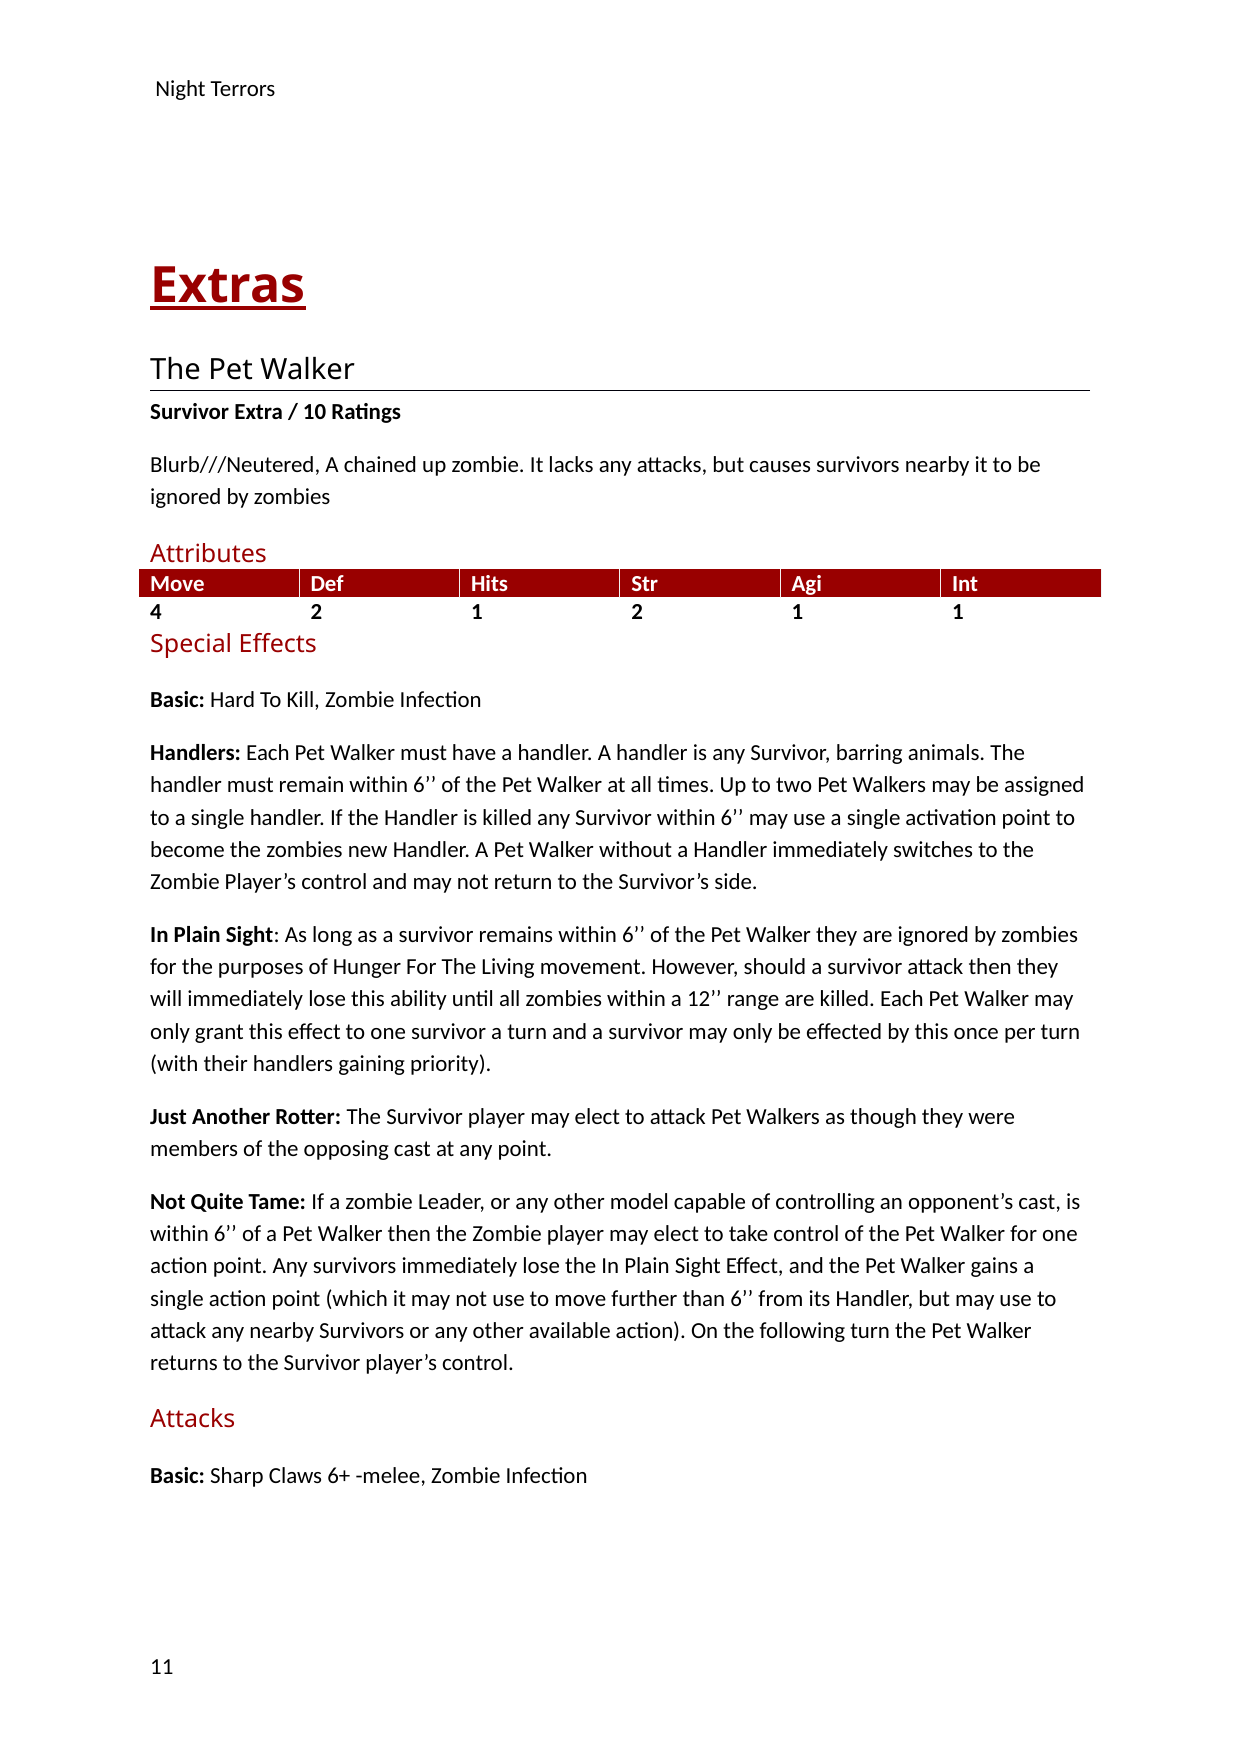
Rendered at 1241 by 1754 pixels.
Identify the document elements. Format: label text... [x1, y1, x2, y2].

table_cell 1 [941, 598, 1101, 625]
text In Plain Sight: As long as a survivor remains within 6’’ of the Pet Walker they are ignored by zombies for the purposes of Hunger For The Living movement. However, should a survivor attack then they will immediately lose this ability until all zombies within a 12’’ range are killed. Each Pet Walker may only grant this effect to one survivor a turn and a survivor may only be effected by this once per turn (with their handlers gaining priority). [150, 920, 1090, 1077]
table_cell 1 [460, 598, 620, 625]
text Special Effects [150, 625, 1090, 659]
table_cell Move [139, 569, 299, 597]
table_cell Int [941, 569, 1101, 597]
table_cell 1 [780, 598, 941, 625]
subtitle The Pet Walker [150, 348, 1090, 390]
table_cell Str [620, 569, 780, 597]
table_cell 2 [299, 598, 459, 625]
text Blurb///Neutered, A chained up zombie. It lacks any attacks, but causes survivors nearby it to be ignored by zombies [150, 450, 1090, 510]
text Attacks [150, 1401, 1090, 1435]
table_header [460, 535, 1101, 569]
text Handlers: Each Pet Walker must have a handler. A handler is any Survivor, barring animals. The handler must remain within 6’’ of the Pet Walker at all times. Up to two Pet Walkers may be assigned to a single handler. If the Handler is killed any Survivor within 6’’ may use a single activation point to become the zombies new Handler. A Pet Walker without a Handler immediately switches to the Zombie Player’s control and may not return to the Survivor’s side. [150, 738, 1090, 895]
text Just Another Rotter: The Survivor player may elect to attack Pet Walkers as though they were members of the opposing cast at any point. [150, 1102, 1090, 1162]
table_cell Agi [781, 569, 940, 597]
table_cell 4 [139, 598, 299, 625]
text Survivor Extra / 10 Ratings [150, 397, 1090, 425]
text Not Quite Tame: If a zombie Leader, or any other model capable of controlling an opponent’s cast, is within 6’’ of a Pet Walker then the Zombie player may elect to take control of the Pet Walker for one action point. Any survivors immediately lose the In Plain Sight Effect, and the Pet Walker gains a single action point (which it may not use to move further than 6’’ from its Handler, but may use to attack any nearby Survivors or any other available action). On the following turn the Pet Walker returns to the Survivor player’s control. [150, 1187, 1090, 1376]
text Basic: Hard To Kill, Zombie Infection [150, 685, 1090, 713]
table_cell Def [300, 569, 459, 597]
table_cell 2 [620, 598, 780, 625]
table_header Attributes [139, 535, 459, 569]
subtitle Extras [150, 249, 1090, 317]
table_cell Hits [460, 569, 619, 597]
text Basic: Sharp Claws 6+ -melee, Zombie Infection [150, 1461, 1090, 1489]
